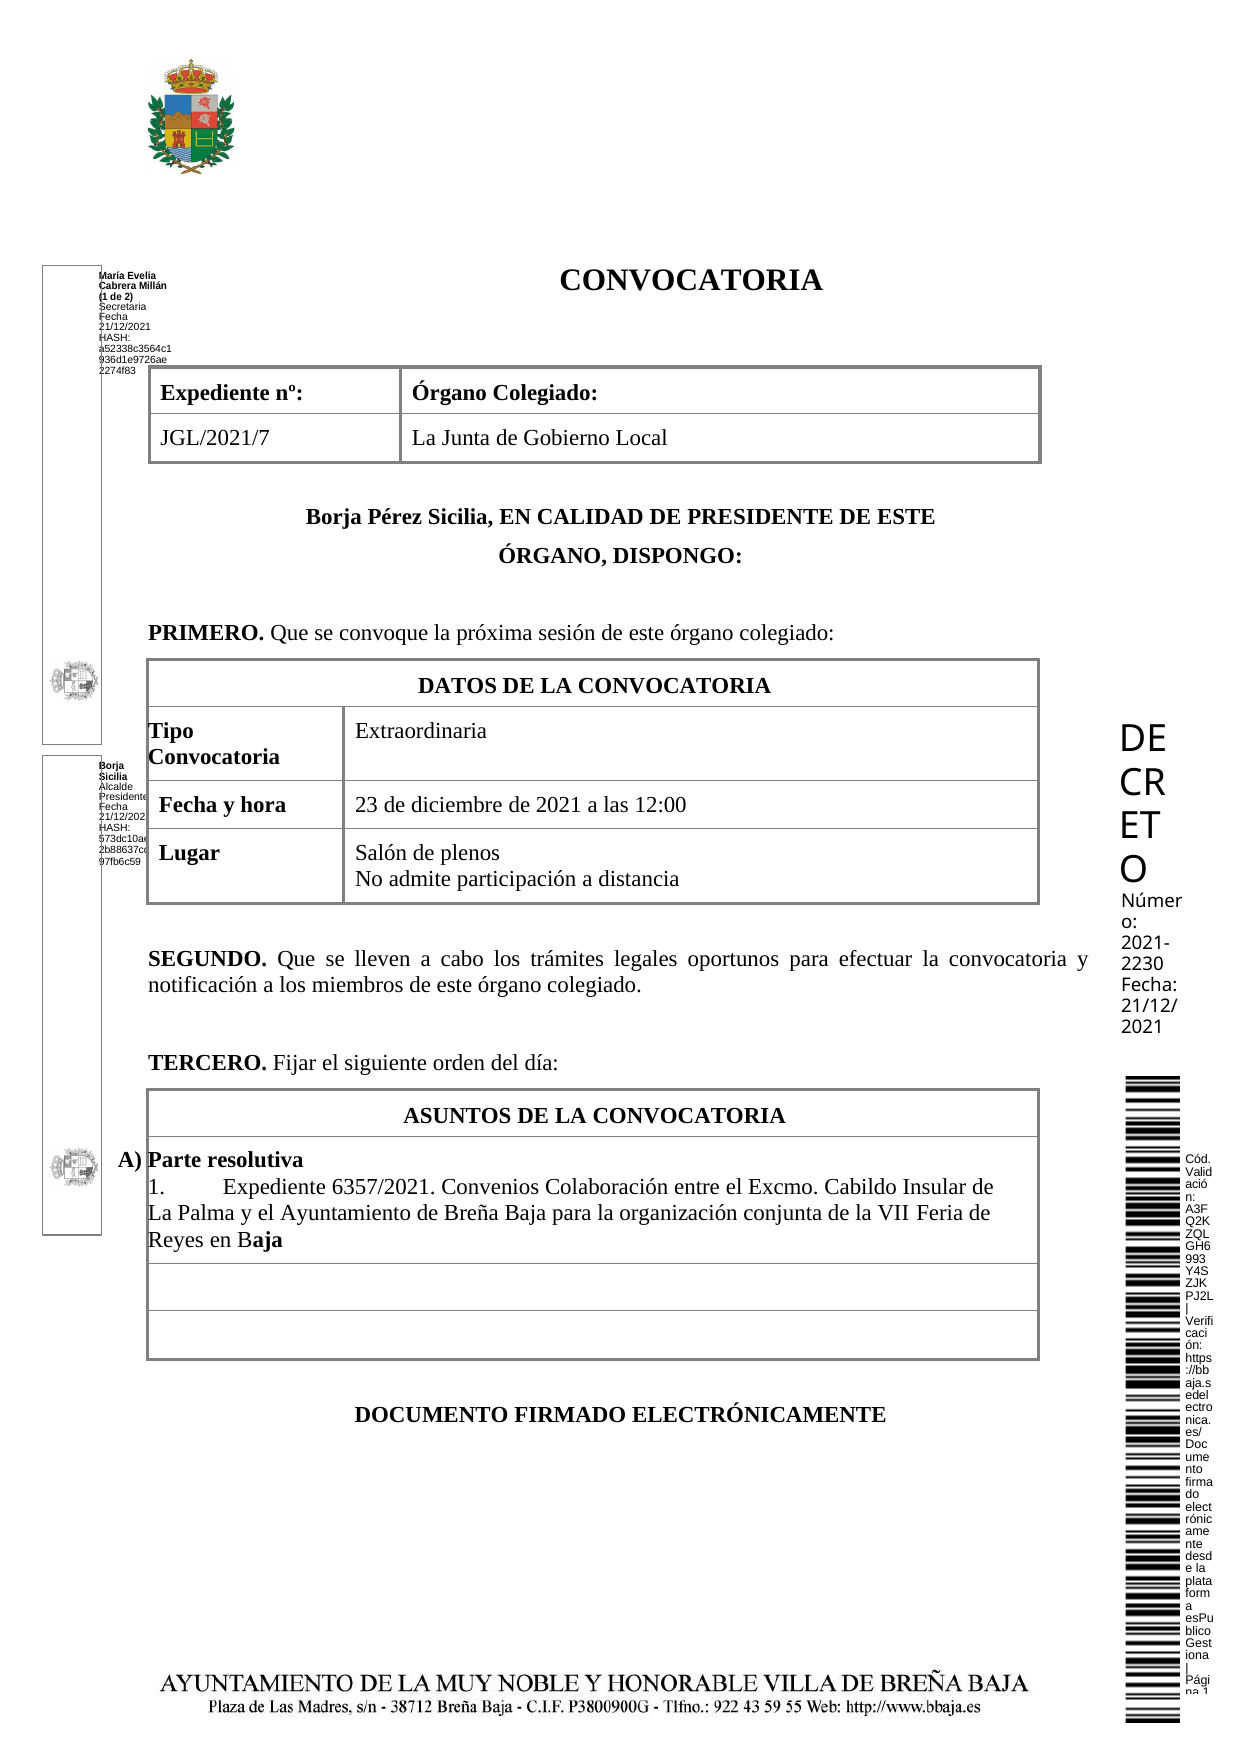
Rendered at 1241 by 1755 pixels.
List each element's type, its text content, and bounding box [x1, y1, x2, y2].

text Número: 2021-2230 Fecha: 21/12/2021 [1121, 891, 1186, 1038]
text DECRETO [1119, 717, 1186, 891]
table_header DATOS DE LA CONVOCATORIA [149, 661, 1037, 706]
table_cell Tipo Convocatoria [149, 707, 342, 780]
text PRIMERO. Que se convoque la próxima sesión de este órgano colegiado: [146, 658, 1041, 910]
table_cell Salón de plenos No admite participación a distancia [345, 829, 1037, 902]
table_cell [149, 1311, 1037, 1358]
table_header ASUNTOS DE LA CONVOCATORIA [149, 1091, 1037, 1136]
table_cell Fecha y hora [149, 781, 342, 828]
text DOCUMENTO FIRMADO ELECTRÓNICAMENTE [248, 1401, 992, 1427]
table_header Expediente nº: [151, 369, 399, 413]
text Cód. Validación: A3FQ2KZQLGH6993Y4SZJKPJ2L | Verificación: https://bbaja.sedelectronica.es/ Documento firmado electrónicamente desde la plataforma esPublico Gestiona | Página 1 de 1 [1185, 1154, 1214, 1693]
table_cell JGL/2021/7 [151, 414, 399, 461]
table_cell La Junta de Gobierno Local [402, 414, 1038, 461]
table_cell Parte resolutiva Expediente 6357/2021. Convenios Colaboración entre el Excmo. Cabildo Insular de La Palma y el Ayuntamiento de Breña Baja para la organización conjunta de la VII Feria de Reyes en Baja [149, 1137, 1037, 1263]
table_cell Lugar [149, 829, 342, 902]
text SEGUNDO. Que se lleven a cabo los trámites legales oportunos para efectuar la convocatoria y notificación a los miembros de este órgano colegiado. [148, 945, 1117, 997]
table_cell Extraordinaria [345, 707, 1037, 780]
text CONVOCATORIA [557, 261, 825, 297]
text PRIMERO. Que se convoque la próxima sesión de este órgano colegiado: [1117, 715, 1186, 1062]
table_cell 23 de diciembre de 2021 a las 12:00 [345, 781, 1037, 828]
text PRIMERO. Que se convoque la próxima sesión de este órgano colegiado: [148, 619, 1191, 645]
text [43, 266, 101, 744]
table_header Órgano Colegiado: [402, 369, 1038, 413]
text TERCERO. Fijar el siguiente orden del día: [148, 1049, 1191, 1075]
table_cell [149, 1264, 1037, 1310]
text [146, 1088, 1041, 1366]
text Borja Pérez Sicilia, EN CALIDAD DE PRESIDENTE DE ESTE ÓRGANO, DISPONGO: [248, 503, 992, 568]
text PRIMERO. Que se convoque la próxima sesión de este órgano colegiado: [43, 756, 101, 1234]
